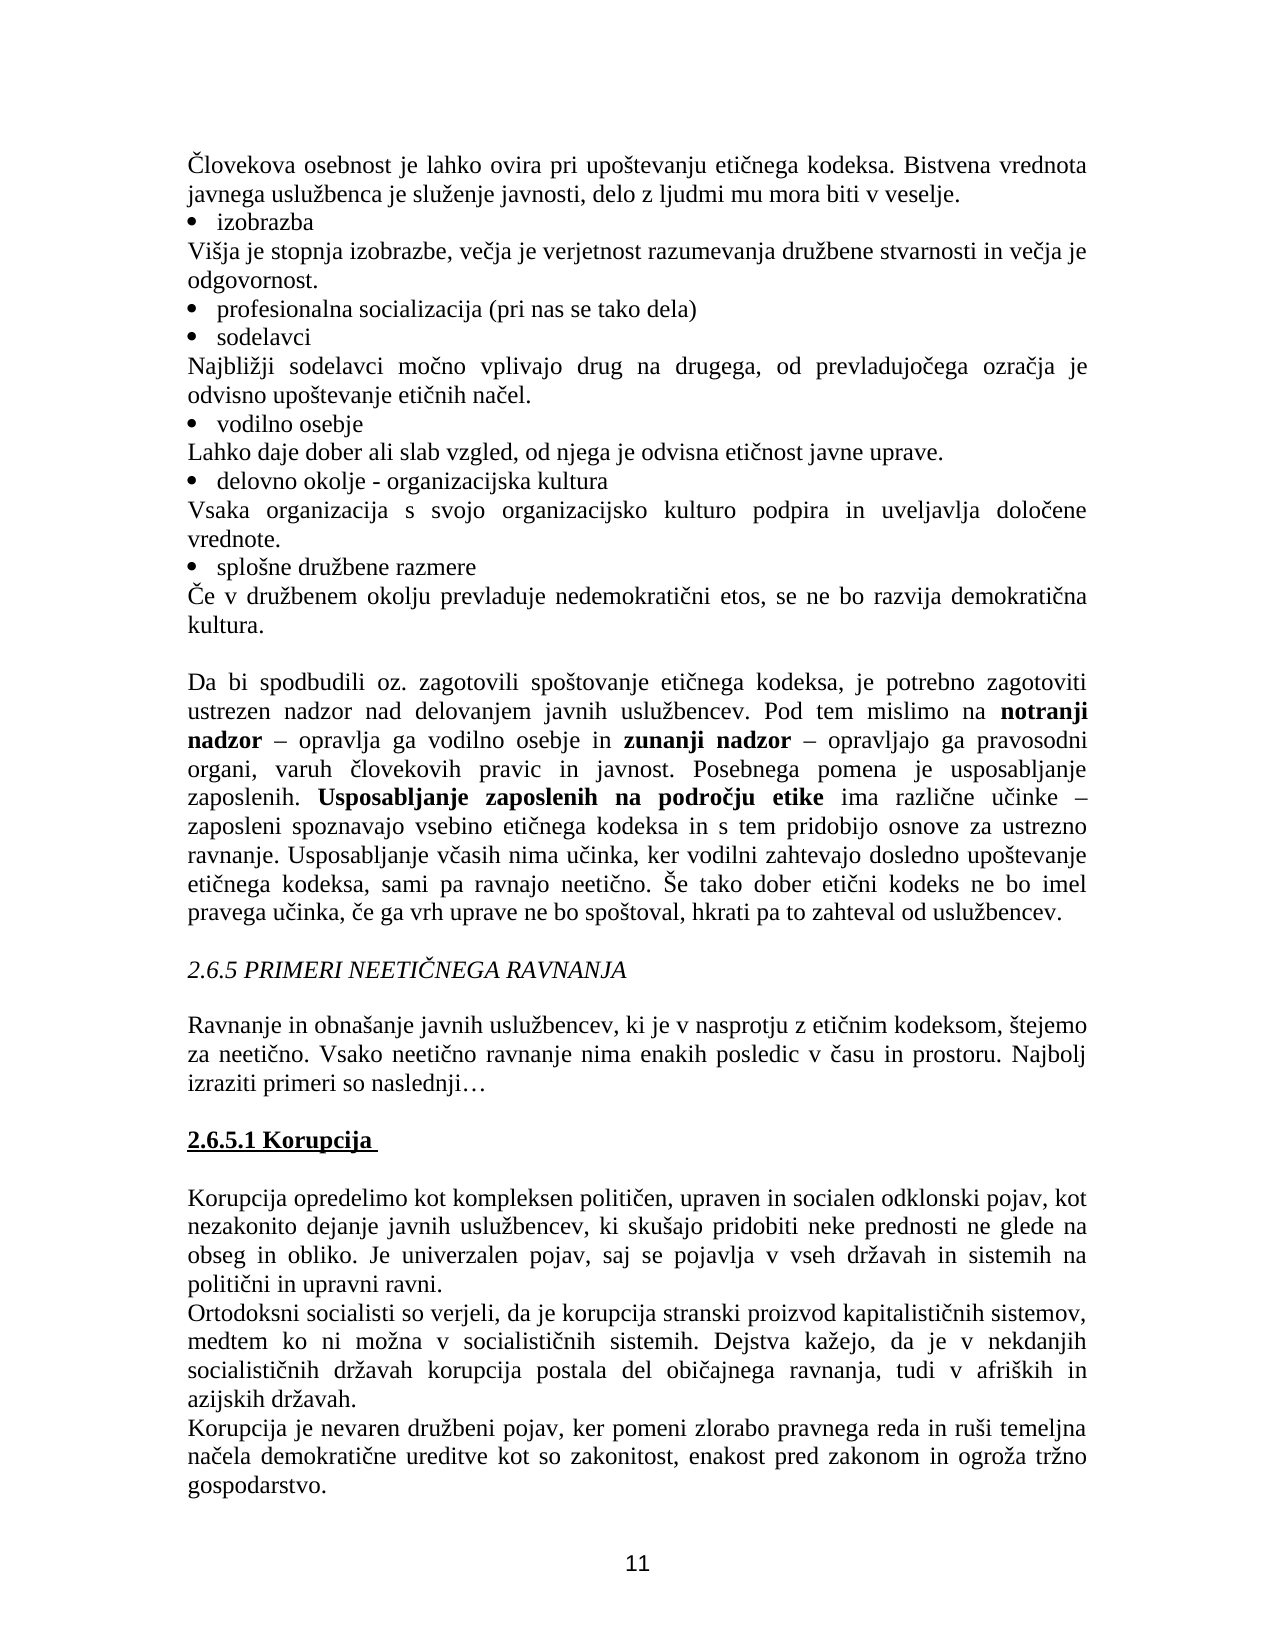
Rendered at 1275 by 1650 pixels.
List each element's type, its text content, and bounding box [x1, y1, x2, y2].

text Ortodoksni socialisti so verjeli, da je korupcija stranski proizvod kapitalističnih sistemov, medtem ko ni možna v socialističnih sistemih. Dejstva kažejo, da je v nekdanjih socialističnih državah korupcija postala del običajnega ravnanja, tudi v afriških in azijskih državah. [187, 1298, 1088, 1413]
text Da bi spodbudili oz. zagotovili spoštovanje etičnega kodeksa, je potrebno zagotoviti ustrezen nadzor nad delovanjem javnih uslužbencev. Pod tem mislimo na notranji nadzor – opravlja ga vodilno osebje in zunanji nadzor – opravljajo ga pravosodni organi, varuh človekovih pravic in javnost. Posebnega pomena je usposabljanje zaposlenih. Usposabljanje zaposlenih na področju etike ima različne učinke – zaposleni spoznavajo vsebino etičnega kodeksa in s tem pridobijo osnove za ustrezno ravnanje. Usposabljanje včasih nima učinka, ker vodilni zahtevajo dosledno upoštevanje etičnega kodeksa, sami pa ravnajo neetično. Še tako dober etični kodeks ne bo imel pravega učinka, če ga vrh uprave ne bo spoštoval, hkrati pa to zahteval od uslužbencev. [187, 667, 1088, 926]
text Korupcija opredelimo kot kompleksen političen, upraven in socialen odklonski pojav, kot nezakonito dejanje javnih uslužbencev, ki skušajo pridobiti neke prednosti ne glede na obseg in obliko. Je univerzalen pojav, saj se pojavlja v vseh državah in sistemih na politični in upravni ravni. [187, 1183, 1088, 1298]
list delovno okolje - organizacijska kultura [187, 466, 1088, 495]
text Lahko daje dober ali slab vzgled, od njega je odvisna etičnost javne uprave. [187, 437, 1088, 466]
list sodelavci [187, 322, 1088, 351]
text Najbližji sodelavci močno vplivajo drug na drugega, od prevladujočega ozračja je odvisno upoštevanje etičnih načel. [187, 351, 1088, 409]
list profesionalna socializacija (pri nas se tako dela) [187, 294, 1088, 322]
list splošne družbene razmere [187, 552, 1088, 581]
text Korupcija je nevaren družbeni pojav, ker pomeni zlorabo pravnega reda in ruši temeljna načela demokratične ureditve kot so zakonitost, enakost pred zakonom in ogroža tržno gospodarstvo. [187, 1413, 1088, 1499]
text Človekova osebnost je lahko ovira pri upoštevanju etičnega kodeksa. Bistvena vrednota javnega uslužbenca je služenje javnosti, delo z ljudmi mu mora biti v veselje. [187, 150, 1088, 207]
list izobrazba [187, 207, 1088, 236]
text Ravnanje in obnašanje javnih uslužbencev, ki je v nasprotju z etičnim kodeksom, štejemo za neetično. Vsako neetično ravnanje nima enakih posledic v času in prostoru. Najbolj izraziti primeri so naslednji… [187, 1010, 1088, 1096]
text Višja je stopnja izobrazbe, večja je verjetnost razumevanja družbene stvarnosti in večja je odgovornost. [187, 236, 1088, 294]
subtitle 2.6.5.1 Korupcija [187, 1125, 1088, 1154]
text Vsaka organizacija s svojo organizacijsko kulturo podpira in uveljavlja določene vrednote. [187, 495, 1088, 552]
text Če v družbenem okolju prevladuje nedemokratični etos, se ne bo razvija demokratična kultura. [187, 581, 1088, 639]
list vodilno osebje [187, 409, 1088, 437]
subtitle 2.6.5 Primeri neetičnega ravnanja [187, 955, 1088, 984]
